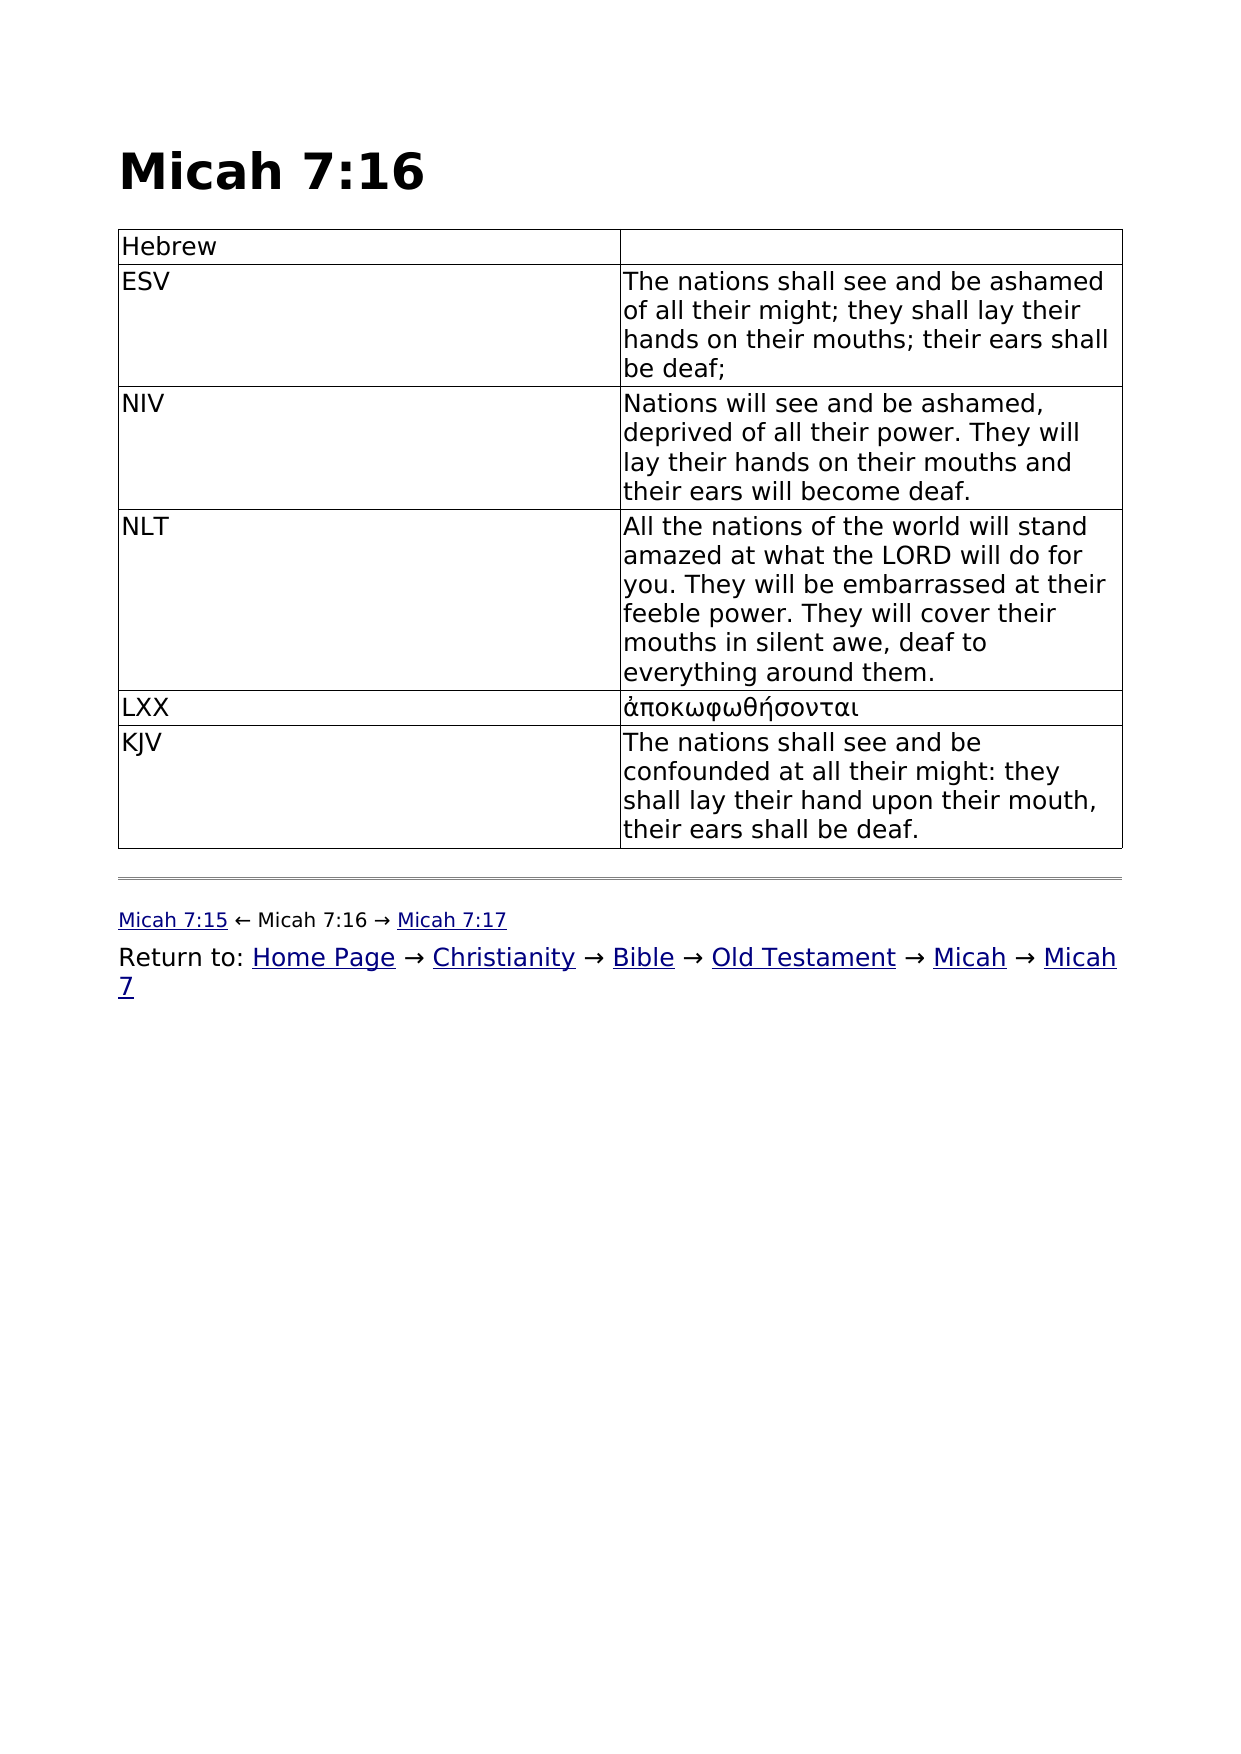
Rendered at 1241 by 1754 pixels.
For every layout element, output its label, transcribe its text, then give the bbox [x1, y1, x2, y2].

table_header Hebrew [119, 230, 620, 264]
table_cell The nations shall see and be confounded at all their might: they shall lay their hand upon their mouth, their ears shall be deaf. [621, 726, 1122, 848]
table_cell All the nations of the world will stand amazed at what the LORD will do for you. They will be embarrassed at their feeble power. They will cover their mouths in silent awe, deaf to everything around them. [621, 510, 1122, 690]
table_cell NIV [119, 387, 620, 509]
subtitle Micah 7:16 [118, 143, 1122, 201]
table_cell KJV [119, 726, 620, 848]
text Return to: Home Page → Christianity → Bible → Old Testament → Micah → Micah 7 [118, 943, 1122, 1001]
table_header [621, 230, 1122, 264]
table_cell The nations shall see and be ashamed of all their might; they shall lay their hands on their mouths; their ears shall be deaf; [621, 265, 1122, 386]
text Micah 7:15 ← Micah 7:16 → Micah 7:17 [118, 909, 1122, 943]
table_cell LXX [119, 691, 620, 725]
table_cell NLT [119, 510, 620, 690]
table_cell ESV [119, 265, 620, 386]
table_cell Nations will see and be ashamed, deprived of all their power. They will lay their hands on their mouths and their ears will become deaf. [621, 387, 1122, 509]
table_cell ἀποκωφωθήσονται [621, 691, 1122, 725]
